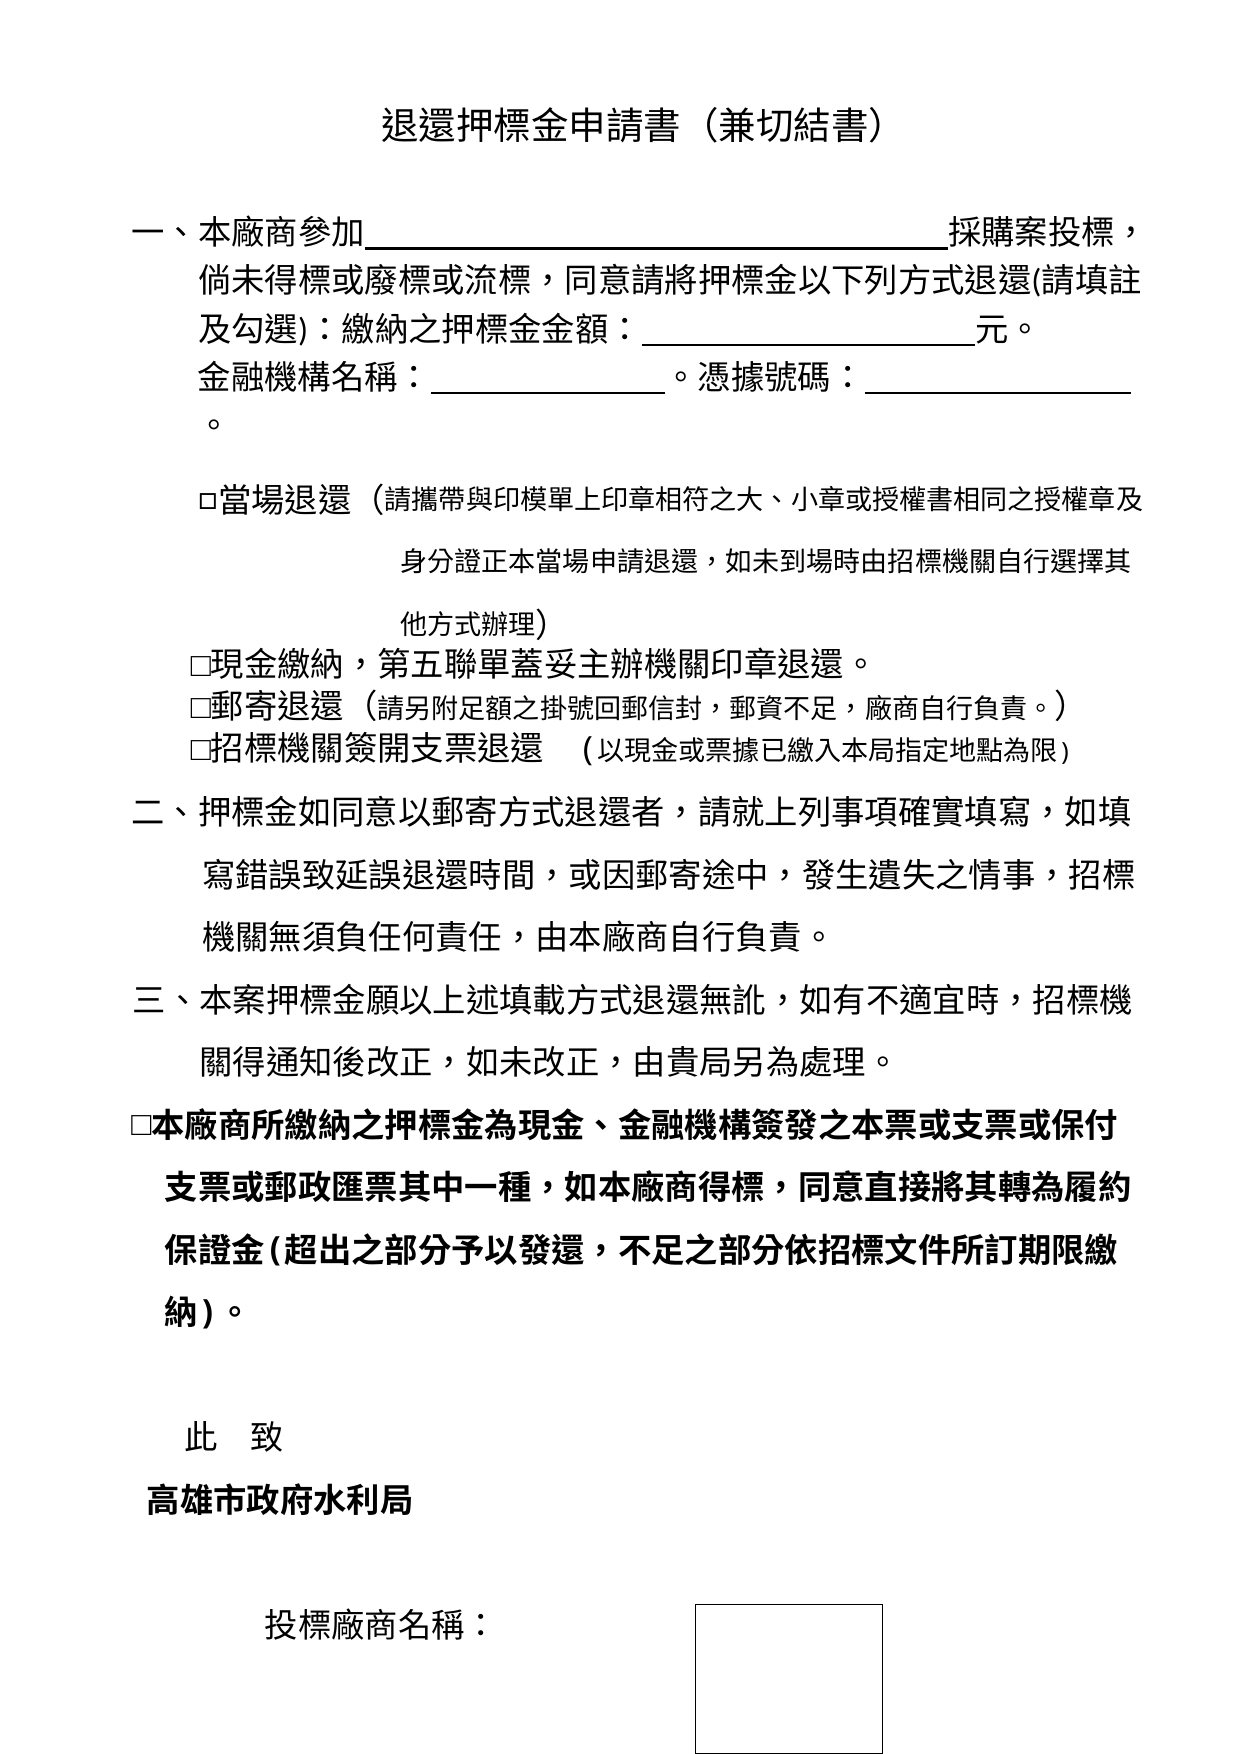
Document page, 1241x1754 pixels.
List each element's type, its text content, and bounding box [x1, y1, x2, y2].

text 退還押標金申請書（兼切結書） [193, 81, 1144, 143]
text □郵寄退還（請另附足額之掛號回郵信封，郵資不足，廠商自行負責。） [191, 685, 1144, 727]
text 此 致 [131, 1393, 1144, 1456]
text 二、押標金如同意以郵寄方式退還者，請就上列事項確實填寫，如填寫錯誤致延誤退還時間，或因郵寄途中，發生遺失之情事，招標機關無須負任何責任，由本廠商自行負責。 [131, 768, 1144, 956]
text □本廠商所繳納之押標金為現金、金融機構簽發之本票或支票或保付支票或郵政匯票其中一種，如本廠商得標，同意直接將其轉為履約保證金(超出之部分予以發還，不足之部分依招標文件所訂期限繳納)。 [131, 1081, 1144, 1331]
text □現金繳納，第五聯單蓋妥主辦機關印章退還。 [191, 643, 1144, 685]
text 三、本案押標金願以上述填載方式退還無訛，如有不適宜時，招標機關得通知後改正，如未改正，由貴局另為處理。 [132, 956, 1144, 1081]
text 身分證正本當場申請退還，如未到場時由招標機關自行選擇其他方式辦理） [400, 518, 1144, 643]
text [696, 1605, 882, 1753]
text 金融機構名稱： 。憑據號碼： 。 [198, 351, 1144, 447]
text 高雄市政府水利局 [131, 1456, 1144, 1518]
text 一、本廠商參加 採購案投標，倘未得標或廢標或流標，同意請將押標金以下列方式退還(請填註及勾選)：繳納之押標金金額： 元。 [131, 206, 1144, 351]
text 投標廠商名稱： [131, 1581, 1144, 1643]
text □當場退還（請攜帶與印模單上印章相符之大、小章或授權書相同之授權章及 [198, 456, 1144, 518]
text □招標機關簽開支票退還 (以現金或票據已繳入本局指定地點為限) [191, 727, 1144, 768]
